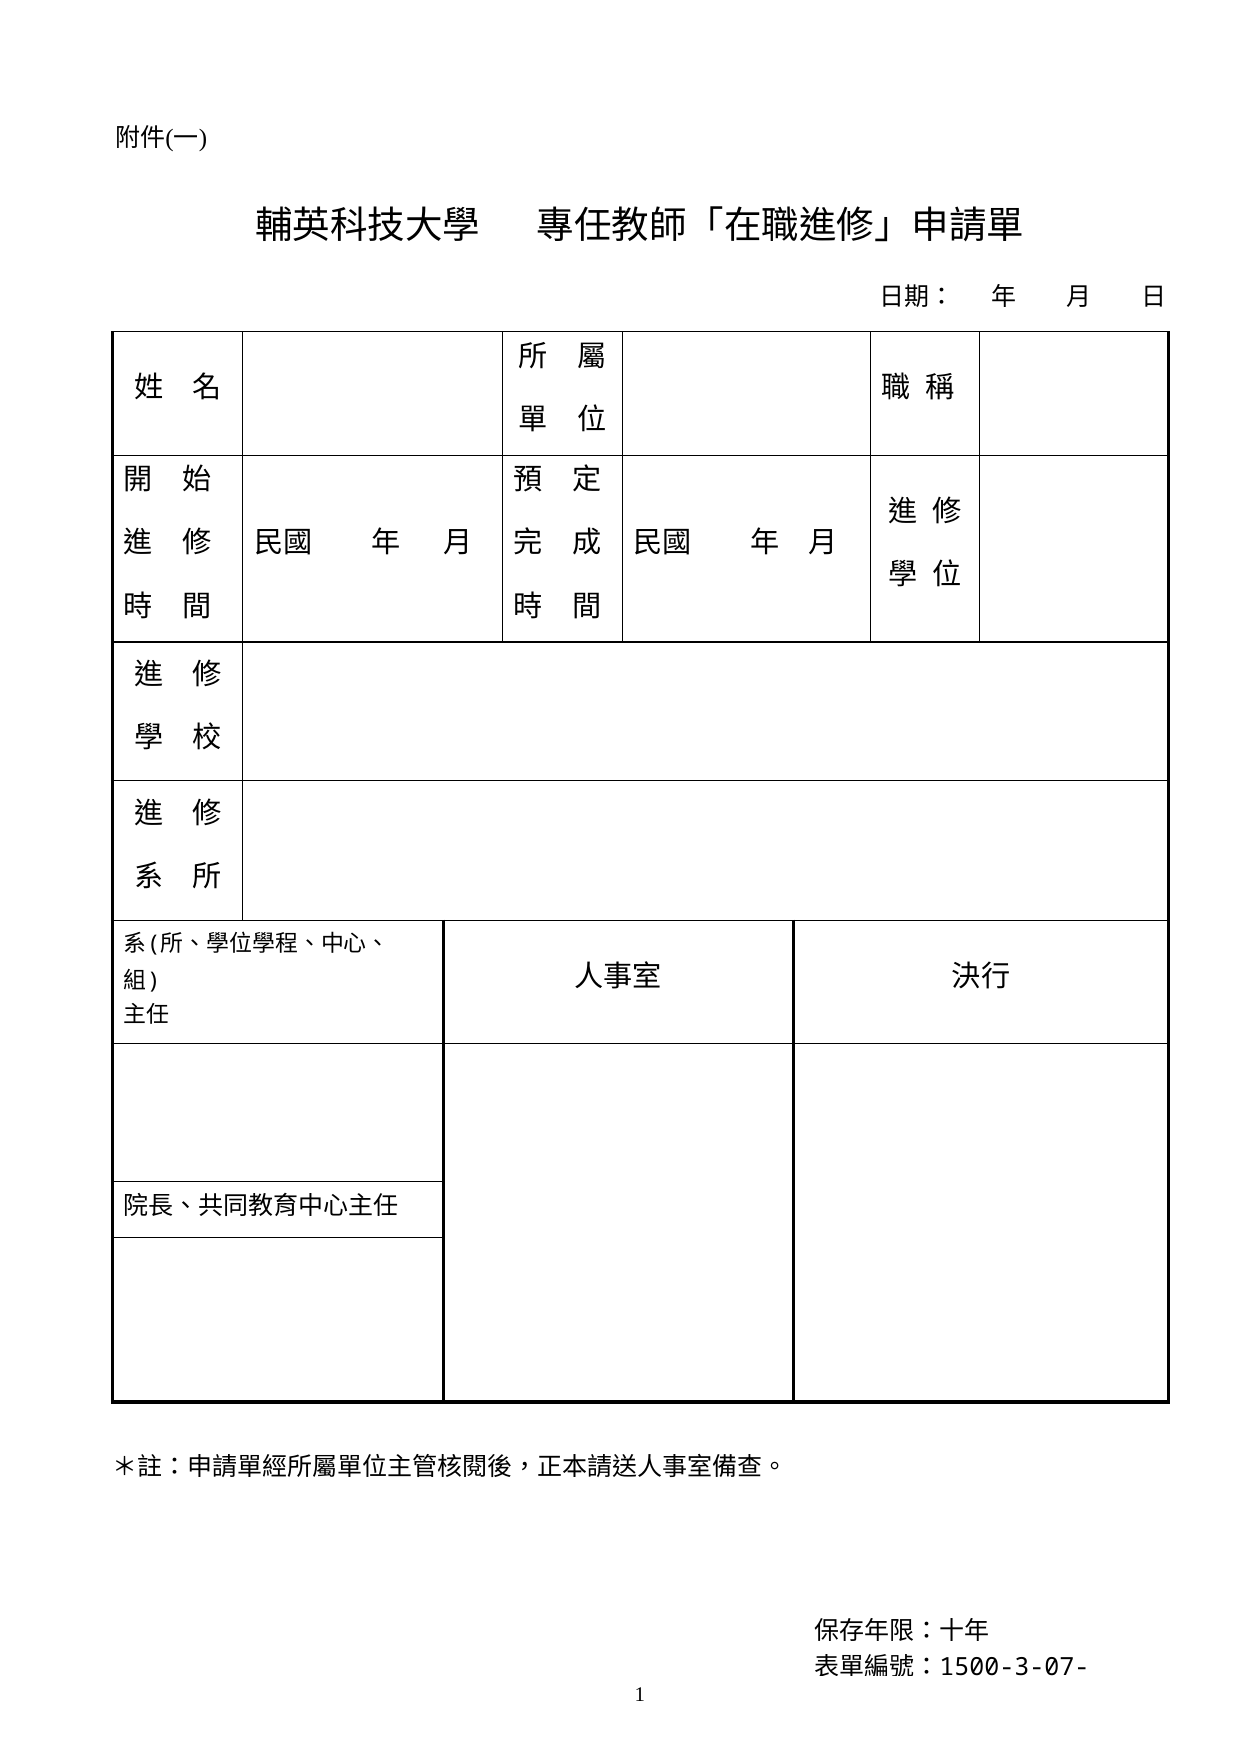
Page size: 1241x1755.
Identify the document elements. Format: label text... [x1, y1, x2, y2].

table_cell [114, 1238, 442, 1400]
table_cell 民國 年 月 [623, 456, 870, 641]
table_cell 進 修 學 位 [871, 456, 979, 641]
table_cell 民國 年 月 [243, 456, 502, 641]
table_cell 人事室 [445, 921, 792, 1043]
table_header [243, 332, 502, 454]
table_cell 進 修 系 所 [114, 781, 242, 919]
table_cell 進 修 學 校 [114, 643, 242, 780]
table_cell [445, 1044, 792, 1400]
table_header [623, 332, 870, 454]
table_cell 開 始 進 修 時 間 [114, 456, 242, 641]
table_header 所 屬 單 位 [503, 332, 622, 454]
table_cell [243, 781, 1167, 919]
table_cell [243, 643, 1167, 780]
table_header 姓 名 [114, 332, 242, 454]
text 輔英科技大學 專任教師「在職進修」申請單 [112, 195, 1167, 249]
text 附件(一) [115, 116, 210, 154]
table_cell [795, 1044, 1167, 1400]
table_cell [980, 456, 1167, 641]
table_cell 院長、共同教育中心主任 [114, 1182, 442, 1237]
text 表單編號：1500-3-07-3308 [814, 1647, 1114, 1675]
table_header [980, 332, 1167, 454]
text 日期： 年 月 日 [112, 277, 1167, 313]
text 保存年限：十年 [814, 1610, 1114, 1647]
table_header 職 稱 [871, 332, 979, 454]
text ＊註：申請單經所屬單位主管核閱後，正本請送人事室備查。 [112, 1447, 1167, 1483]
table_cell 決行 [795, 921, 1167, 1043]
table_cell 系(所、學位學程、中心、組) 主任 [114, 921, 442, 1043]
table_cell 預 定 完 成 時 間 [503, 456, 622, 641]
table_cell [114, 1044, 442, 1181]
